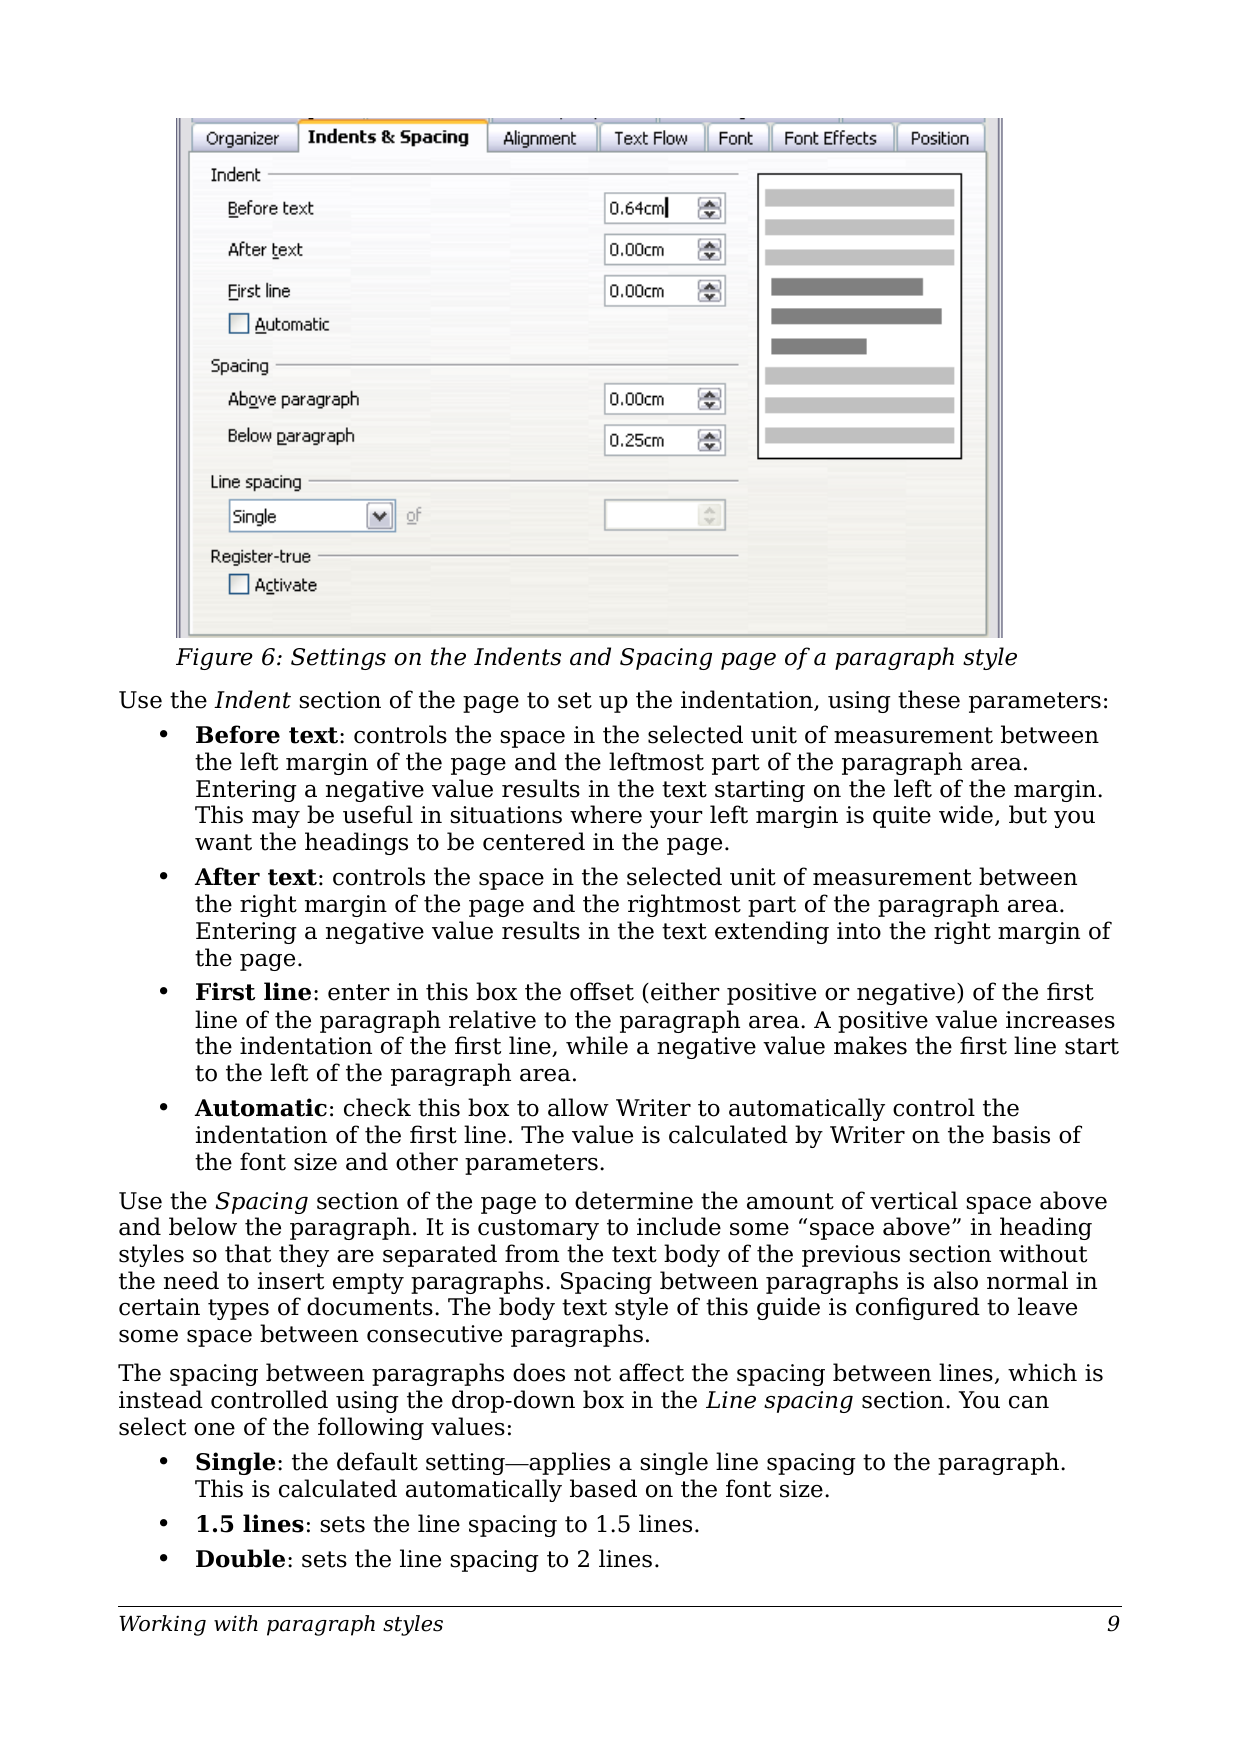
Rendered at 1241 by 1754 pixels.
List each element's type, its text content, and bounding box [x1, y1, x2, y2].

text Use the Spacing section of the page to determine the amount of vertical space above and below the paragraph. It is customary to include some “space above” in heading styles so that they are separated from the text body of the previous section without the need to insert empty paragraphs. Spacing between paragraphs is also normal in certain types of documents. The body text style of this guide is configured to leave some space between consecutive paragraphs. [118, 1188, 1122, 1348]
list Double: sets the line spacing to 2 lines. [156, 1544, 1122, 1573]
list 1.5 lines: sets the line spacing to 1.5 lines. [156, 1509, 1122, 1538]
list Before text: controls the space in the selected unit of measurement between the left margin of the page and the leftmost part of the paragraph area. Entering a negative value results in the text starting on the left of the margin. This may be useful in situations where your left margin is quite wide, but you want the headings to be centered in the page. [156, 720, 1122, 856]
list Automatic: check this box to allow Writer to automatically control the indentation of the first line. The value is calculated by Writer on the basis of the font size and other parameters. [156, 1093, 1122, 1176]
list The spacing between paragraphs does not affect the spacing between lines, which is instead controlled using the drop-down box in the Line spacing section. You can select one of the following values: [118, 1360, 1122, 1440]
text Figure 6: Settings on the Indents and Spacing page of a paragraph style [176, 644, 1064, 671]
list First line: enter in this box the offset (either positive or negative) of the first line of the paragraph relative to the paragraph area. A positive value increases the indentation of the first line, while a negative value makes the first line start to the left of the paragraph area. [156, 978, 1122, 1087]
picture [176, 118, 1003, 638]
list After text: controls the space in the selected unit of measurement between the right margin of the page and the rightmost part of the paragraph area. Entering a negative value results in the text extending into the right margin of the page. [156, 862, 1122, 971]
list Single: the default setting—applies a single line spacing to the paragraph. This is calculated automatically based on the font size. [156, 1447, 1122, 1503]
list Use the Indent section of the page to set up the indentation, using these parameters: [118, 687, 1122, 714]
